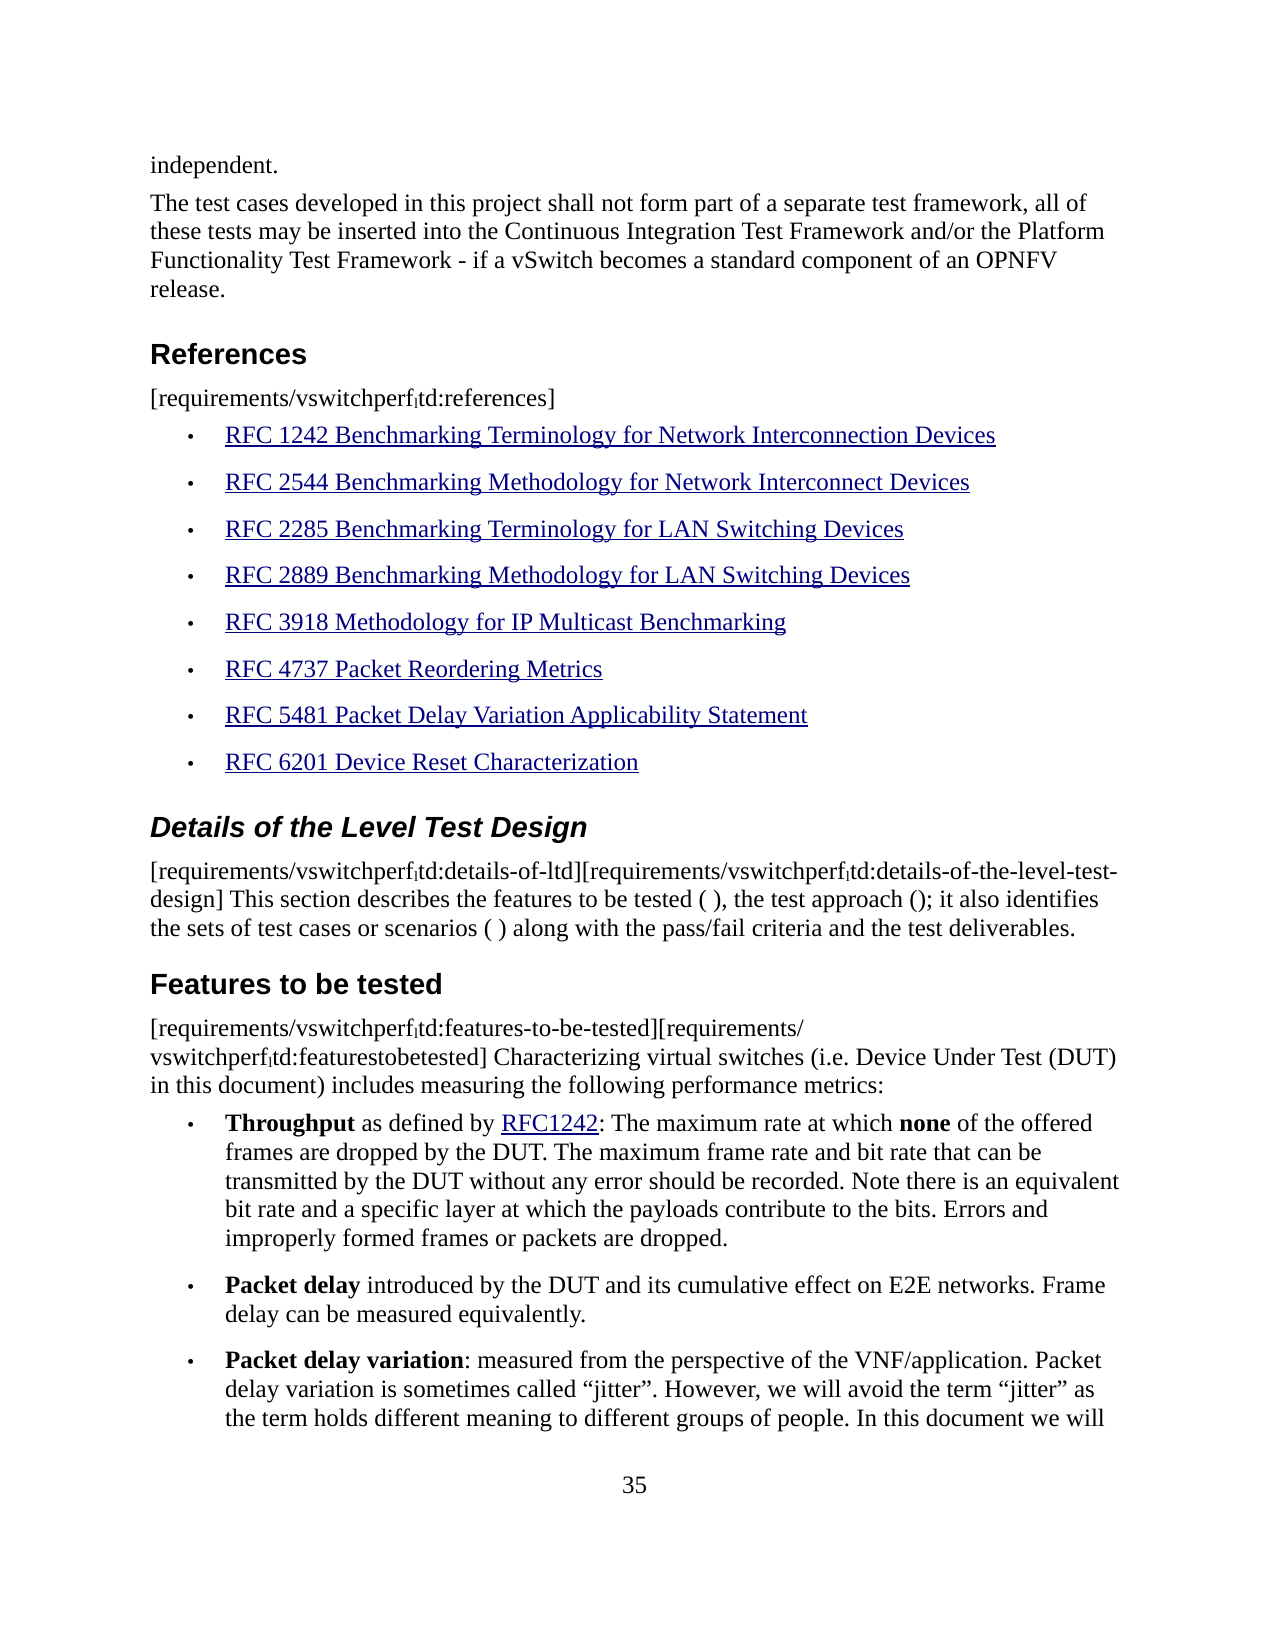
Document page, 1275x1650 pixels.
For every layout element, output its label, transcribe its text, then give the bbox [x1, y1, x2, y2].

list RFC 5481 Packet Delay Variation Applicability Statement [187, 700, 1125, 729]
text [requirements/vswitchperfltd:references] [150, 383, 1125, 411]
text The test cases developed in this project shall not form part of a separate test framework, all of these tests may be inserted into the Continuous Integration Test Framework and/or the Platform Functionality Test Framework - if a vSwitch becomes a standard component of an OPNFV release. [150, 188, 1125, 303]
list RFC 3918 Methodology for IP Multicast Benchmarking [187, 607, 1125, 636]
subtitle References [150, 337, 1125, 370]
list Throughput as defined by RFC1242: The maximum rate at which none of the offered frames are dropped by the DUT. The maximum frame rate and bit rate that can be transmitted by the DUT without any error should be recorded. Note there is an equivalent bit rate and a specific layer at which the payloads contribute to the bits. Errors and improperly formed frames or packets are dropped. [187, 1108, 1125, 1252]
list RFC 1242 Benchmarking Terminology for Network Interconnection Devices [187, 420, 1125, 449]
list Packet delay introduced by the DUT and its cumulative effect on E2E networks. Frame delay can be measured equivalently. [187, 1270, 1125, 1327]
list RFC 6201 Device Reset Characterization [187, 747, 1125, 776]
text [requirements/vswitchperfltd:details-of-ltd][requirements/vswitchperfltd:details-of-the-level-test-design] This section describes the features to be tested ( ), the test approach (); it also identifies the sets of test cases or scenarios ( ) along with the pass/fail criteria and the test deliverables. [150, 856, 1125, 942]
list Packet delay variation: measured from the perspective of the VNF/application. Packet delay variation is sometimes called “jitter”. However, we will avoid the term “jitter” as the term holds different meaning to different groups of people. In this document we will [187, 1345, 1125, 1432]
list RFC 2285 Benchmarking Terminology for LAN Switching Devices [187, 514, 1125, 542]
text independent. [150, 150, 1125, 179]
subtitle Features to be tested [150, 967, 1125, 1001]
list RFC 2889 Benchmarking Methodology for LAN Switching Devices [187, 560, 1125, 589]
subtitle Details of the Level Test Design [150, 810, 1125, 843]
list RFC 4737 Packet Reordering Metrics [187, 654, 1125, 682]
list RFC 2544 Benchmarking Methodology for Network Interconnect Devices [187, 467, 1125, 496]
text [requirements/vswitchperfltd:features-to-be-tested][requirements/vswitchperfltd:featurestobetested] Characterizing virtual switches (i.e. Device Under Test (DUT) in this document) includes measuring the following performance metrics: [150, 1013, 1125, 1099]
